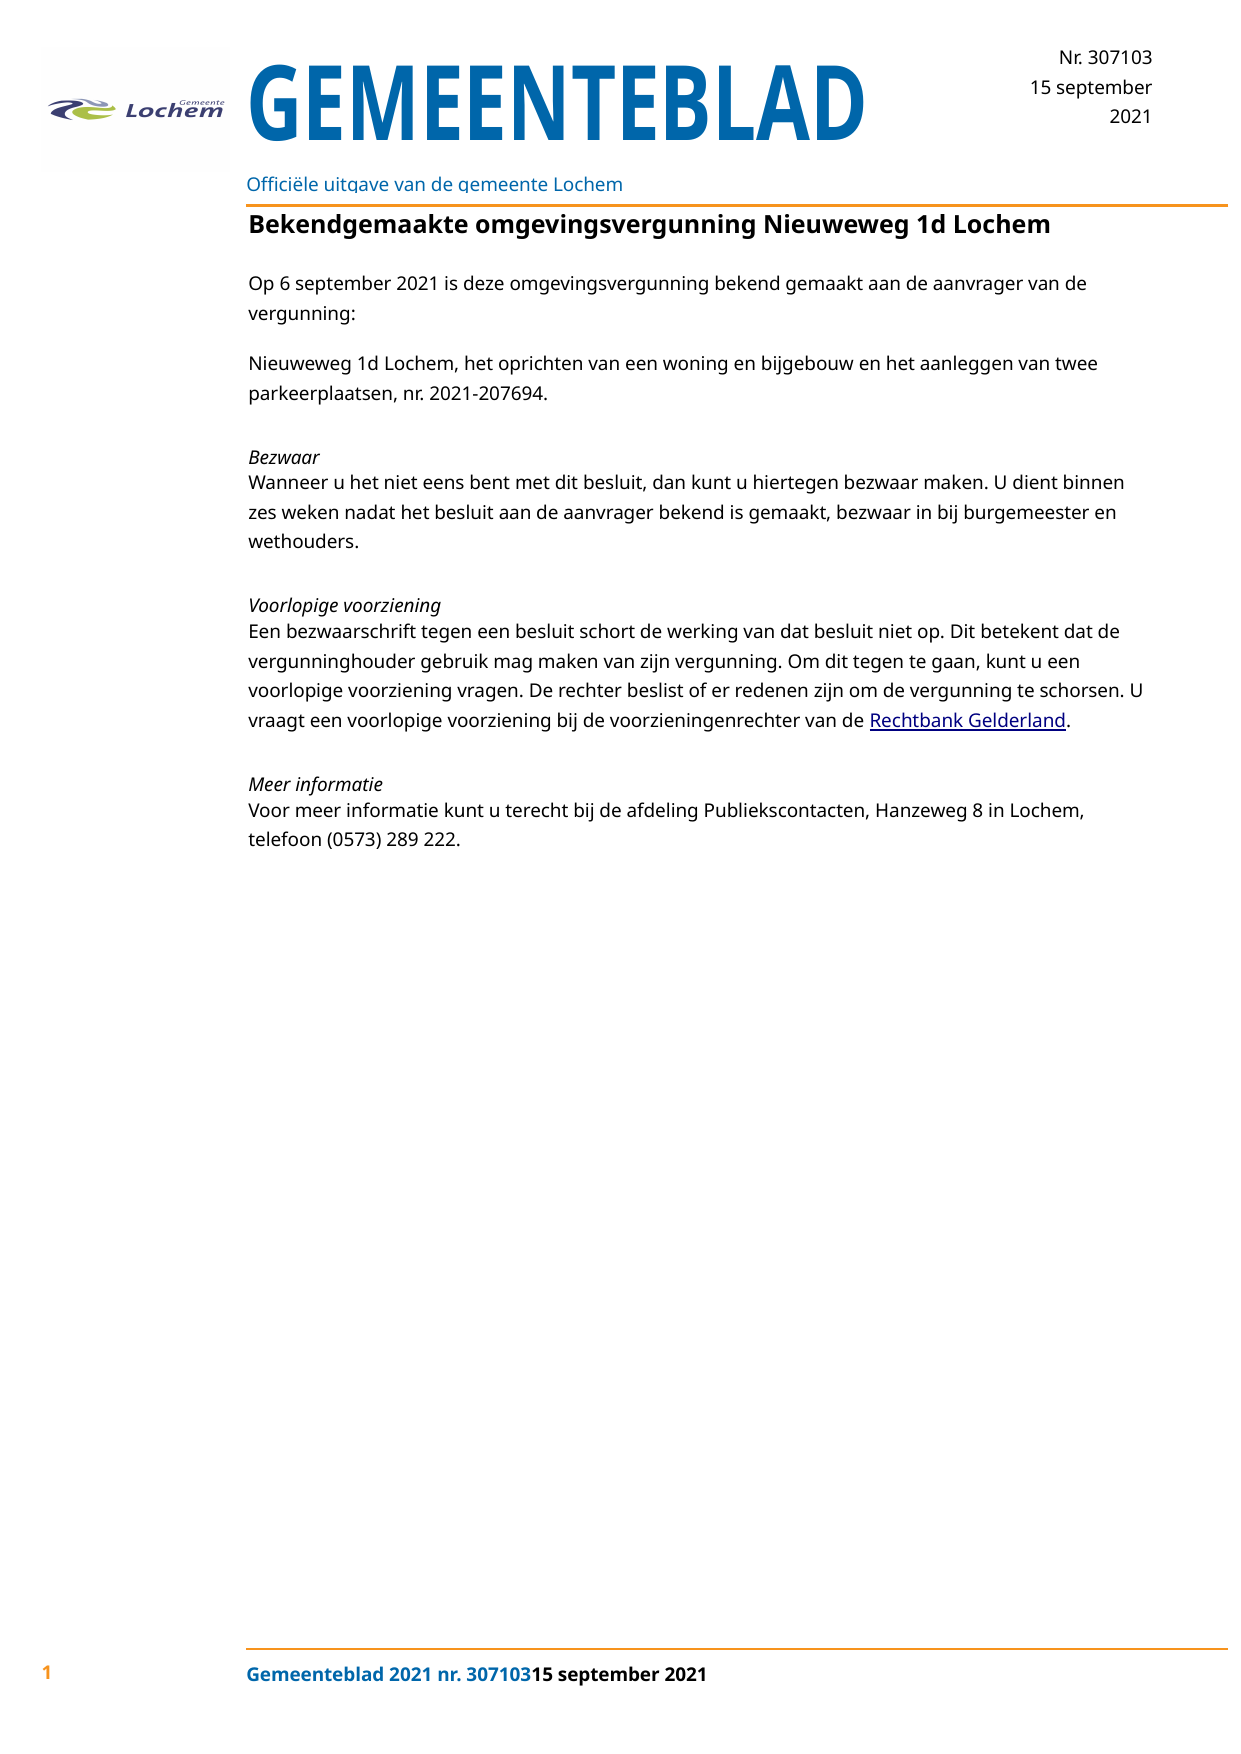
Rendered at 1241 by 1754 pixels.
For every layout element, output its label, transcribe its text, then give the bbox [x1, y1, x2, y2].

text Voor meer informatie kunt u terecht bij de afdeling Publiekscontacten, Hanzeweg 8 in Lochem, telefoon (0573) 289 222. [248, 797, 1152, 852]
text Op 6 september 2021 is deze omgevingsvergunning bekend gemaakt aan de aanvrager van de vergunning: [248, 270, 1152, 326]
text Bekendgemaakte omgevingsvergunning Nieuweweg 1d Lochem [248, 207, 1152, 241]
text Voorlopige voorziening [248, 593, 1152, 618]
text Bezwaar [248, 444, 1152, 469]
text Nieuweweg 1d Lochem, het oprichten van een woning en bijgebouw en het aanleggen van twee parkeerplaatsen, nr. 2021-207694. [248, 350, 1152, 406]
picture [41, 47, 231, 172]
text Meer informatie [248, 771, 1152, 797]
text Wanneer u het niet eens bent met dit besluit, dan kunt u hiertegen bezwaar maken. U dient binnen zes weken nadat het besluit aan de aanvrager bekend is gemaakt, bezwaar in bij burgemeester en wethouders. [248, 469, 1152, 554]
text Een bezwaarschrift tegen een besluit schort de werking van dat besluit niet op. Dit betekent dat de vergunninghouder gebruik mag maken van zijn vergunning. Om dit tegen te gaan, kunt u een voorlopige voorziening vragen. De rechter beslist of er redenen zijn om de vergunning te schorsen. U vraagt een voorlopige voorziening bij de voorzieningenrechter van de Rechtbank Gelderland. [248, 618, 1152, 733]
